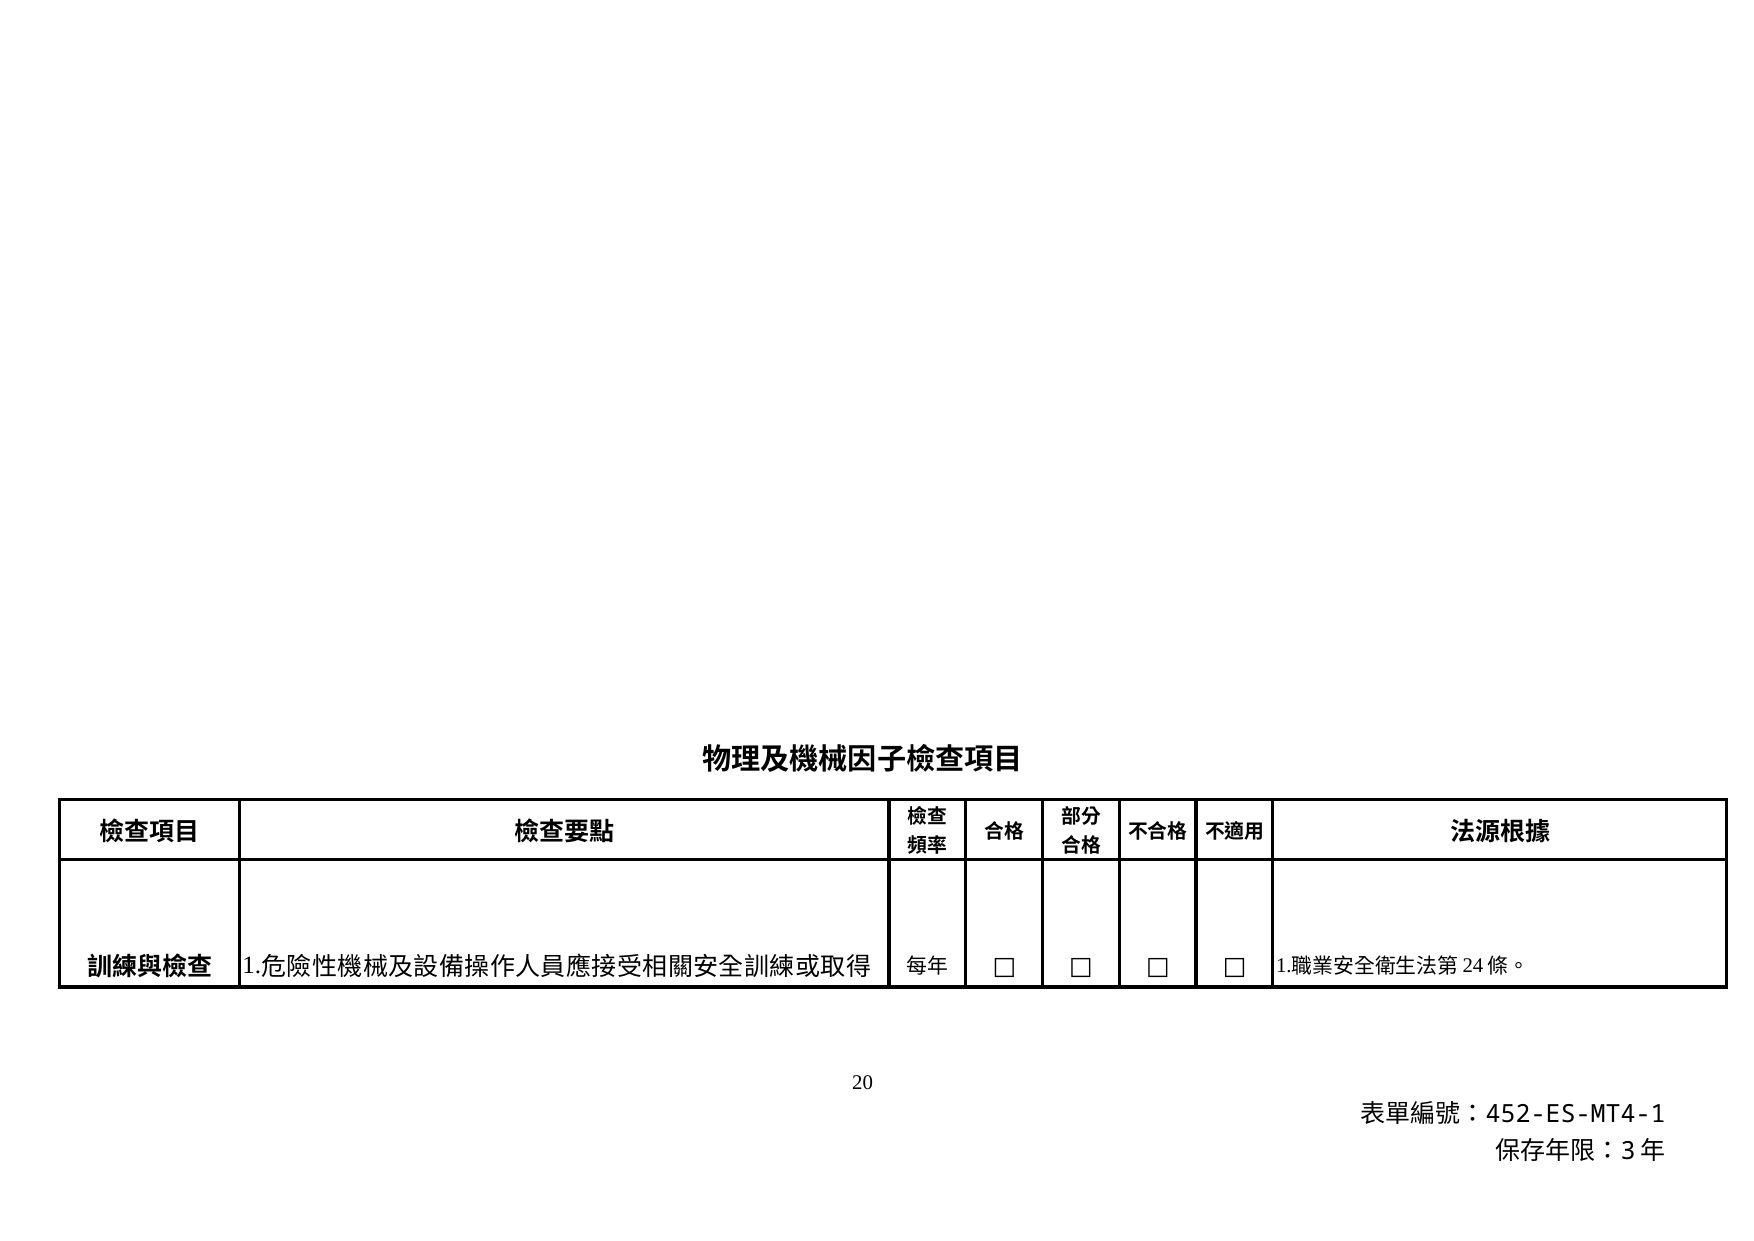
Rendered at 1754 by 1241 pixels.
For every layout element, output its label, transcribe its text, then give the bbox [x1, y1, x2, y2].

table_header 法源根據 [1274, 801, 1725, 858]
table_header 不合格 [1121, 801, 1194, 858]
table_cell 1.職業安全衛生法第24條。 [1274, 861, 1725, 985]
table_header 檢查 頻率 [891, 801, 964, 858]
table_cell □ [1044, 861, 1118, 985]
table_cell □ [967, 861, 1041, 985]
text 物理及機械因子檢查項目 [59, 735, 1665, 778]
table_header 檢查要點 [241, 801, 887, 858]
table_header 部分 合格 [1044, 801, 1118, 858]
table_cell 每年 [891, 861, 964, 985]
table_header 不適用 [1198, 801, 1271, 858]
table_header 合格 [967, 801, 1041, 858]
table_cell □ [1121, 861, 1194, 985]
table_cell 訓練與檢查 [61, 861, 238, 985]
table_cell 1.危險性機械及設備操作人員應接受相關安全訓練或取得 [241, 861, 887, 985]
table_header 檢查項目 [61, 801, 238, 858]
table_cell □ [1198, 861, 1271, 985]
